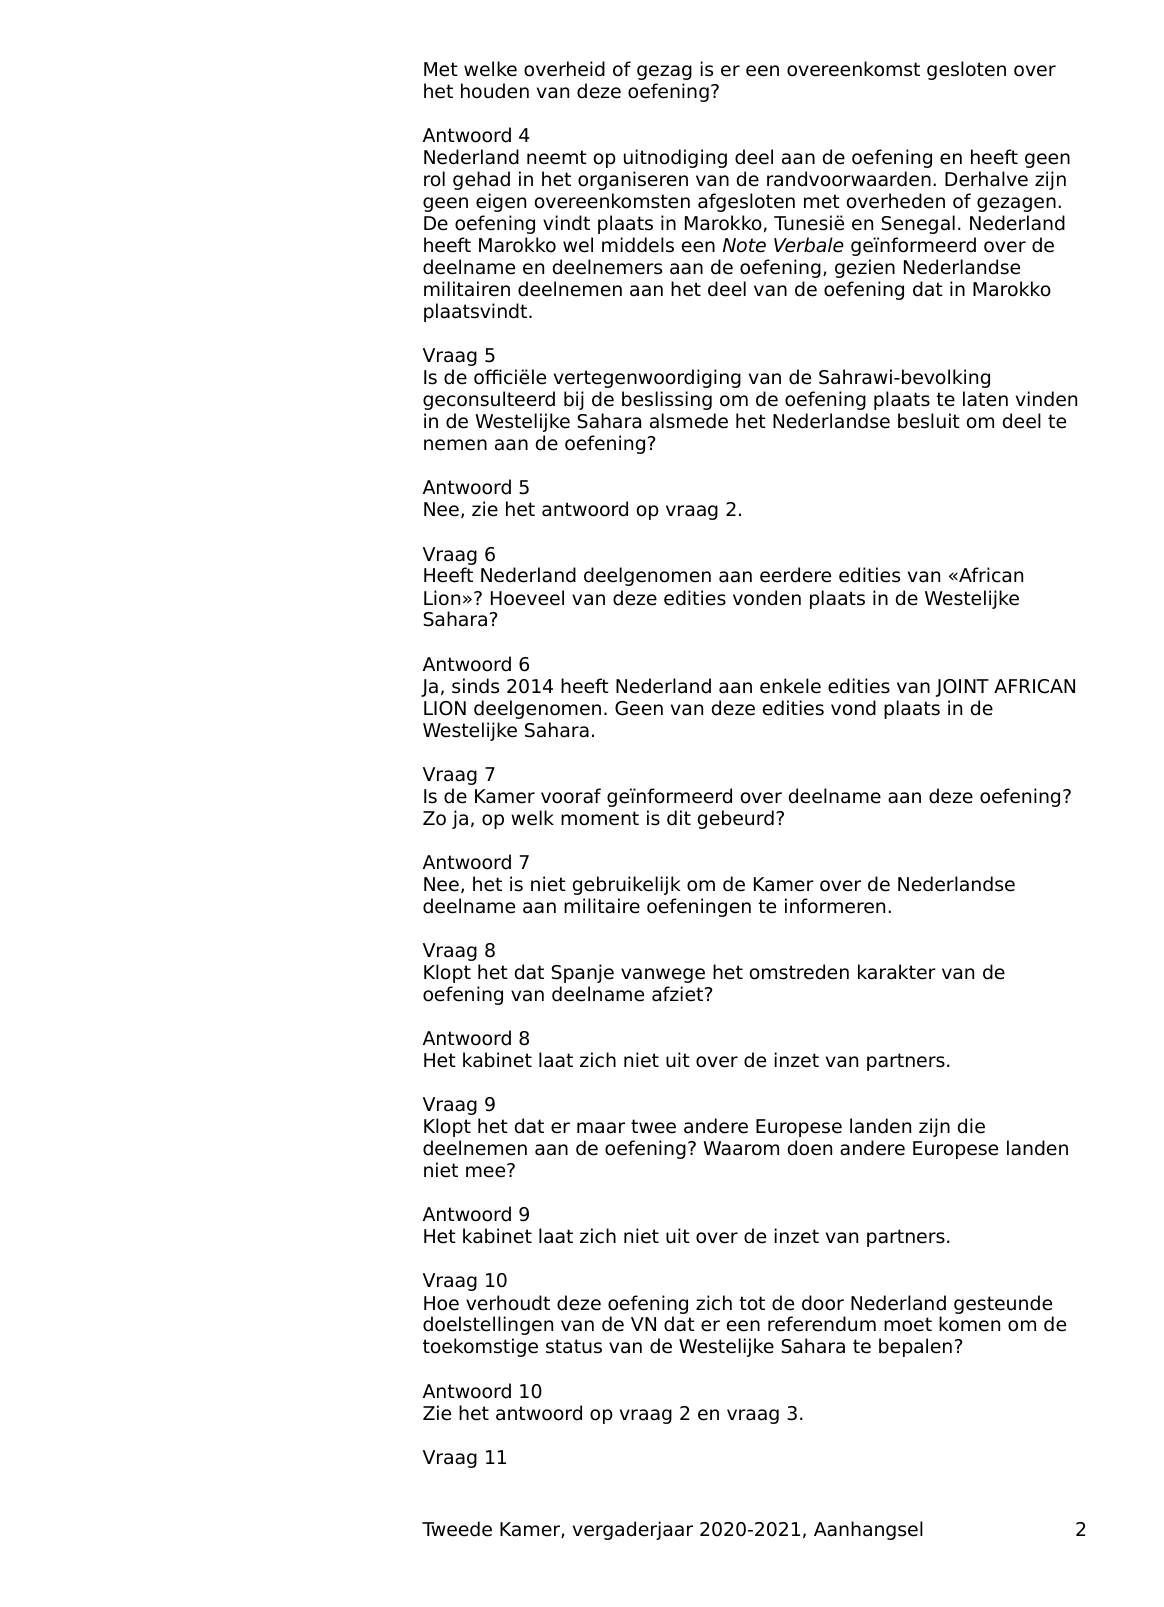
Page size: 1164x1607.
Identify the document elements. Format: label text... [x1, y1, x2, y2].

text Vraag 10 [422, 1270, 1087, 1292]
text Vraag 8 [422, 940, 1087, 962]
text Antwoord 10 [422, 1381, 1087, 1402]
text Nee, zie het antwoord op vraag 2. [422, 499, 1087, 521]
text Het kabinet laat zich niet uit over de inzet van partners. [422, 1226, 1087, 1248]
text Heeft Nederland deelgenomen aan eerdere edities van «African Lion»? Hoeveel van deze edities vonden plaats in de Westelijke Sahara? [422, 565, 1087, 631]
text Hoe verhoudt deze oefening zich tot de door Nederland gesteunde doelstellingen van de VN dat er een referendum moet komen om de toekomstige status van de Westelijke Sahara te bepalen? [422, 1292, 1087, 1358]
text Vraag 9 [422, 1094, 1087, 1116]
text Met welke overheid of gezag is er een overeenkomst gesloten over het houden van deze oefening? [422, 59, 1087, 103]
text Antwoord 9 [422, 1204, 1087, 1226]
text Antwoord 8 [422, 1028, 1087, 1050]
text Antwoord 6 [422, 653, 1087, 676]
text Vraag 5 [422, 345, 1087, 367]
text Antwoord 7 [422, 852, 1087, 874]
text Ja, sinds 2014 heeft Nederland aan enkele edities van JOINT AFRICAN LION deelgenomen. Geen van deze edities vond plaats in de Westelijke Sahara. [422, 676, 1087, 741]
text Vraag 7 [422, 764, 1087, 786]
text Is de Kamer vooraf geïnformeerd over deelname aan deze oefening? Zo ja, op welk moment is dit gebeurd? [422, 786, 1087, 829]
text Nee, het is niet gebruikelijk om de Kamer over de Nederlandse deelname aan militaire oefeningen te informeren. [422, 874, 1087, 918]
text Antwoord 4 [422, 125, 1087, 147]
text Klopt het dat er maar twee andere Europese landen zijn die deelnemen aan de oefening? Waarom doen andere Europese landen niet mee? [422, 1116, 1087, 1182]
text Klopt het dat Spanje vanwege het omstreden karakter van de oefening van deelname afziet? [422, 962, 1087, 1006]
text Antwoord 5 [422, 477, 1087, 499]
text Vraag 6 [422, 543, 1087, 565]
text Zie het antwoord op vraag 2 en vraag 3. [422, 1402, 1087, 1424]
text Is de officiële vertegenwoordiging van de Sahrawi-bevolking geconsulteerd bij de beslissing om de oefening plaats te laten vinden in de Westelijke Sahara alsmede het Nederlandse besluit om deel te nemen aan de oefening? [422, 367, 1087, 455]
text Het kabinet laat zich niet uit over de inzet van partners. [422, 1050, 1087, 1072]
text Nederland neemt op uitnodiging deel aan de oefening en heeft geen rol gehad in het organiseren van de randvoorwaarden. Derhalve zijn geen eigen overeenkomsten afgesloten met overheden of gezagen. De oefening vindt plaats in Marokko, Tunesië en Senegal. Nederland heeft Marokko wel middels een Note Verbale geïnformeerd over de deelname en deelnemers aan de oefening, gezien Nederlandse militairen deelnemen aan het deel van de oefening dat in Marokko plaatsvindt. [422, 147, 1087, 323]
text Vraag 11 [422, 1447, 1087, 1469]
